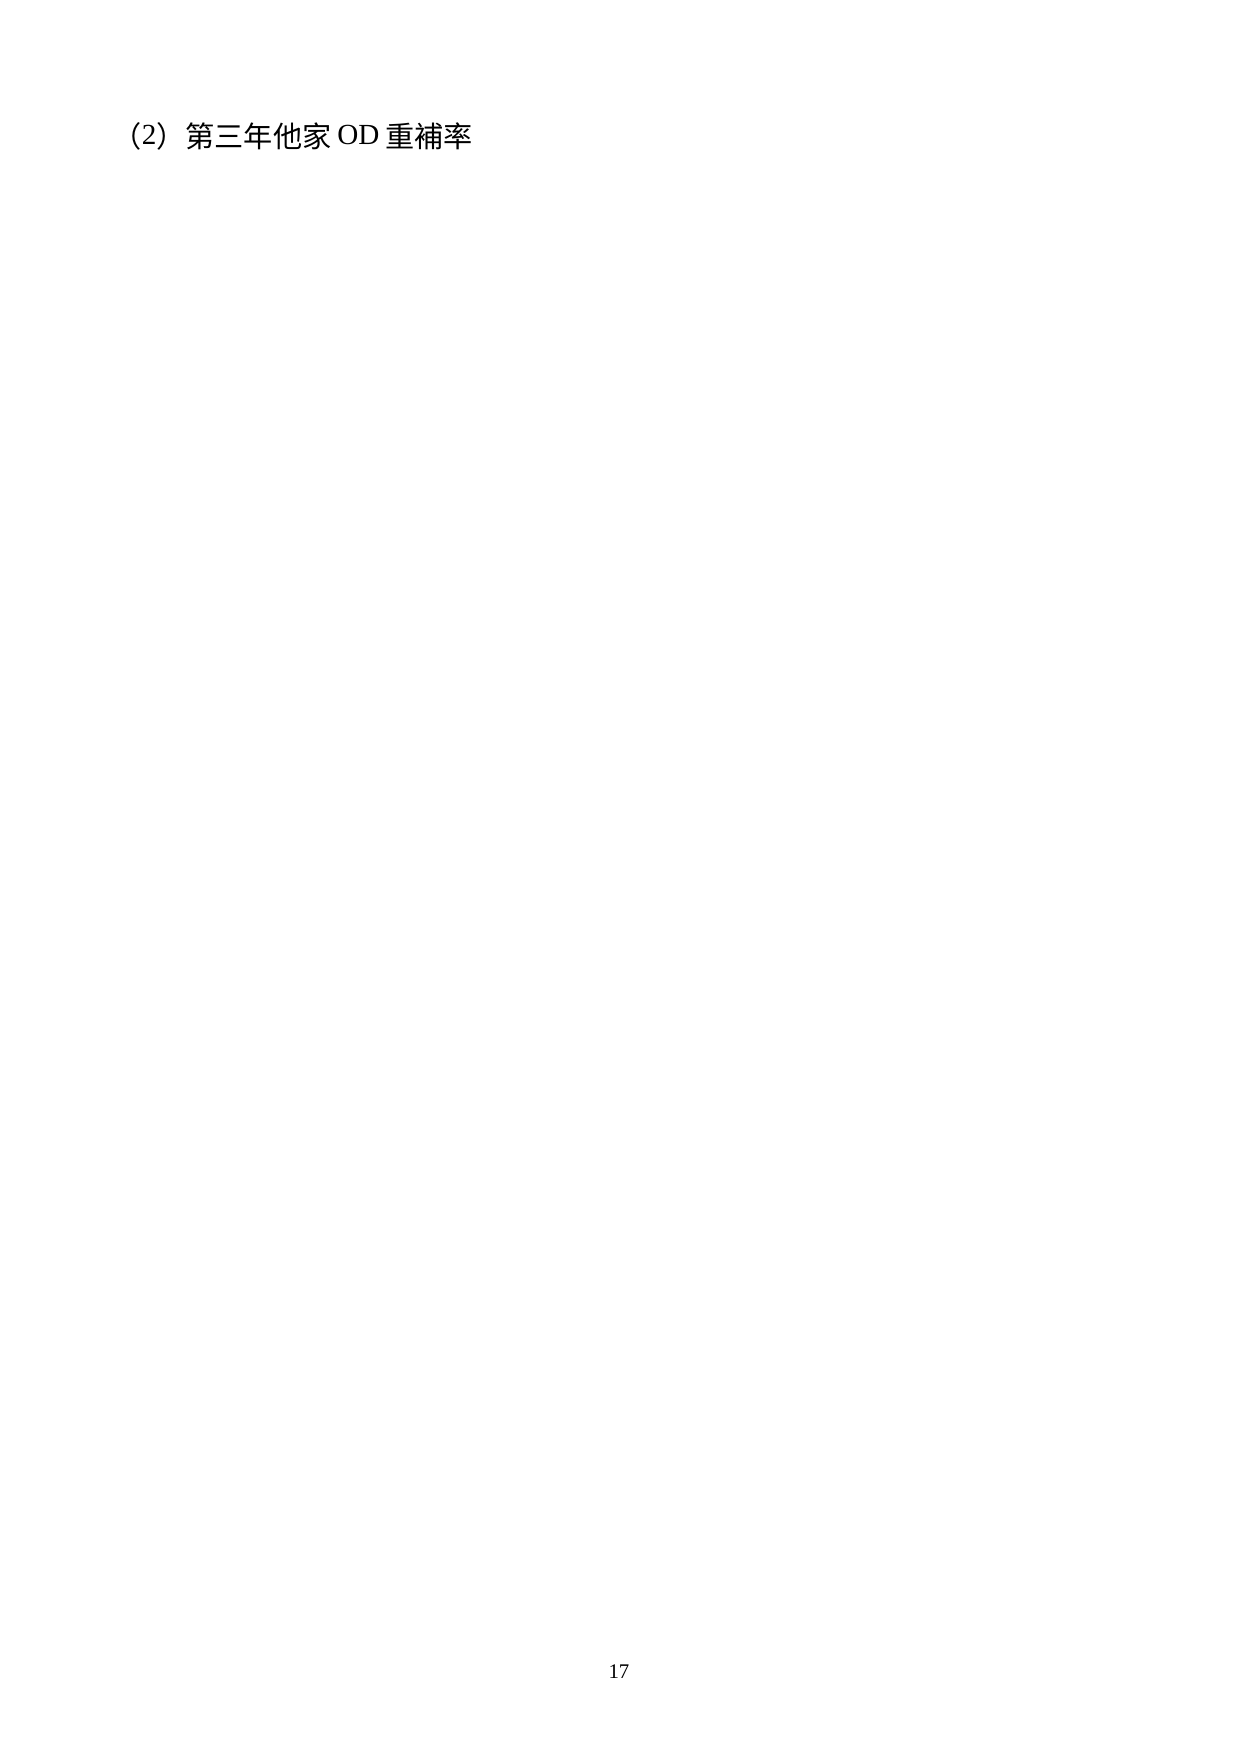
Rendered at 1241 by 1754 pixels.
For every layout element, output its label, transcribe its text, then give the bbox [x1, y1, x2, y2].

text （2）第三年他家OD重補率 [112, 93, 1125, 155]
